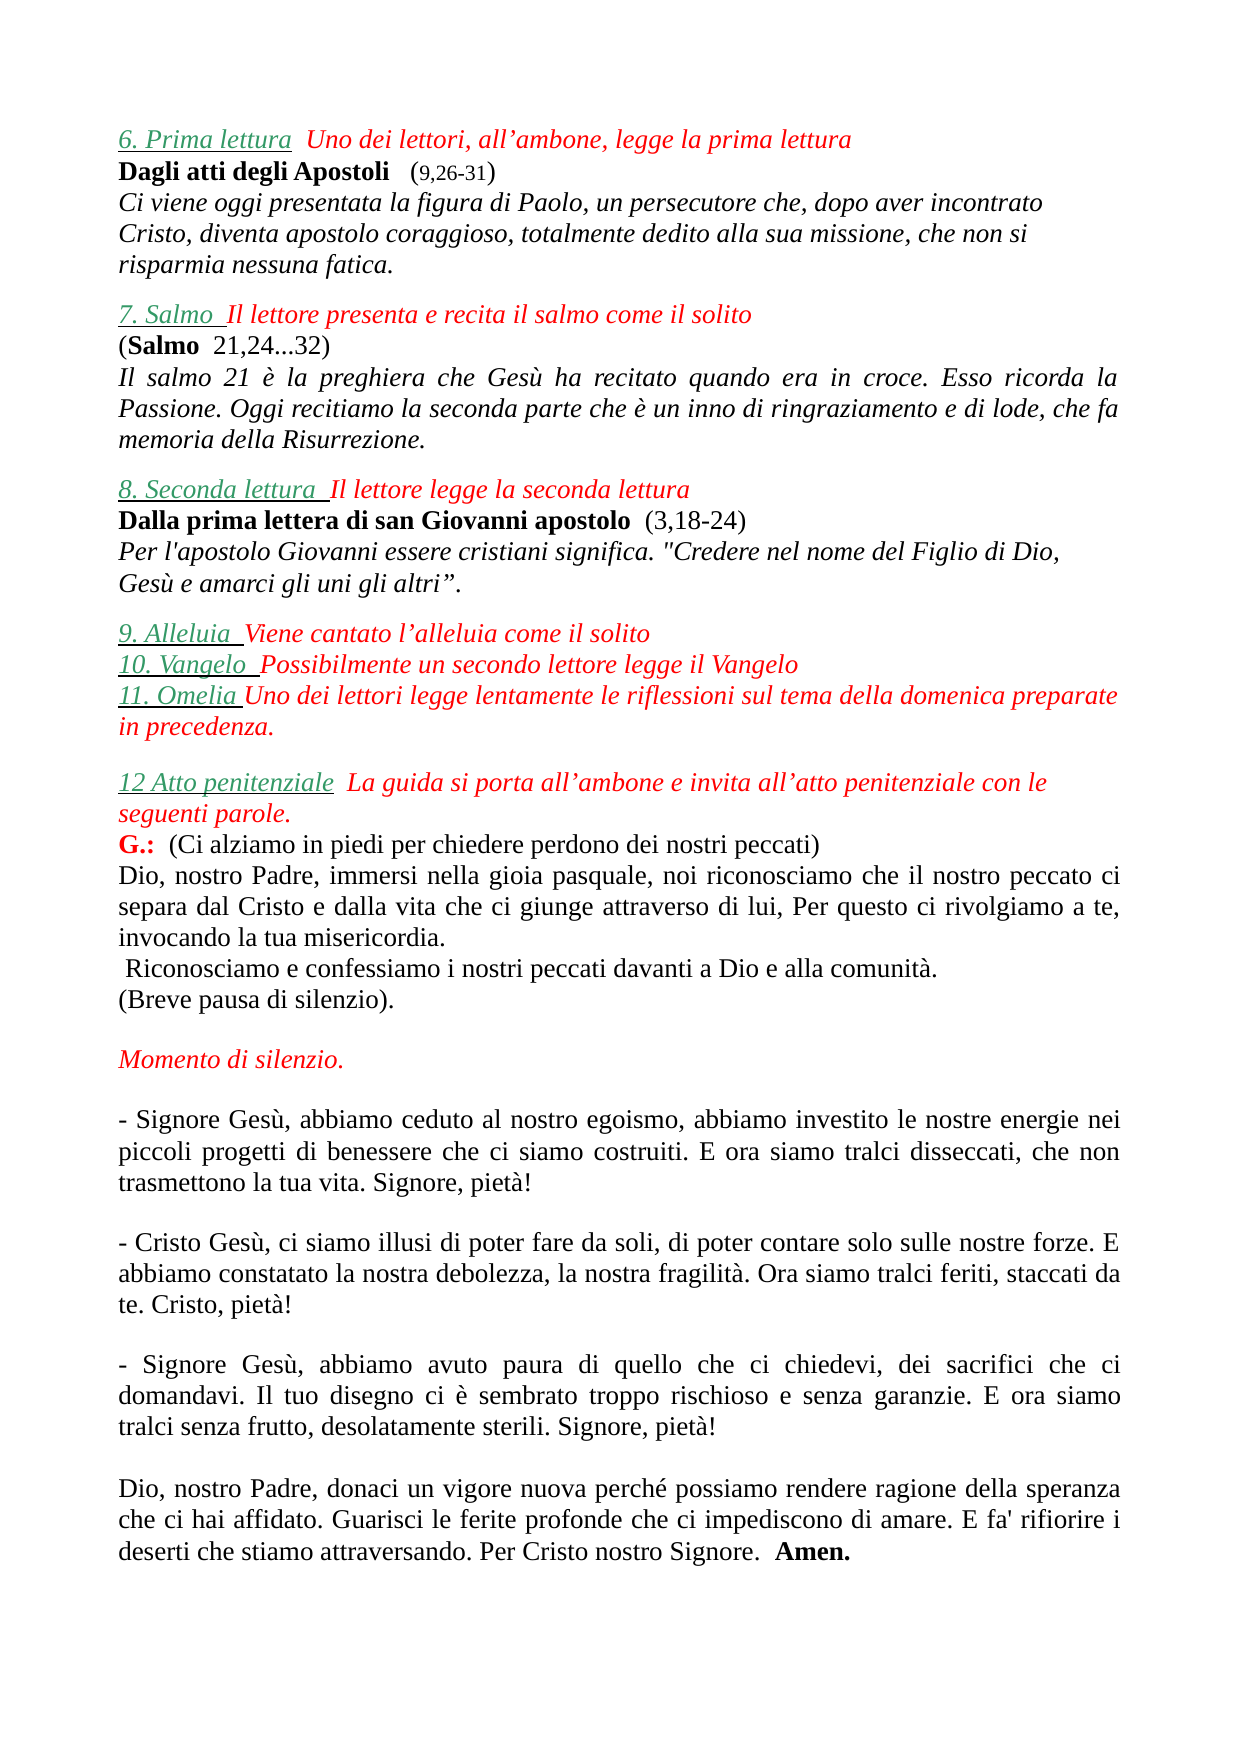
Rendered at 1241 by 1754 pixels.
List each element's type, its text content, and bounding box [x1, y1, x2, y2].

text (Breve pausa di silenzio). [118, 984, 1122, 1015]
text 8. Seconda lettura Il lettore legge la seconda lettura [118, 473, 1122, 504]
text Dagli atti degli Apostoli (9,26-31) [118, 154, 1122, 186]
text - Signore Gesù, abbiamo avuto paura di quello che ci chiedevi, dei sacrifici che ci domandavi. Il tuo disegno ci è sembrato troppo rischioso e senza garanzie. E ora siamo tralci senza frutto, desolatamente sterili. Signore, pietà! [118, 1348, 1122, 1441]
text 9. Alleluia Viene cantato l’alleluia come il solito [118, 617, 1122, 648]
text Ci viene oggi presentata la figura di Paolo, un persecutore che, dopo aver incontrato Cristo, diventa apostolo coraggioso, totalmente dedito alla sua missione, che non si risparmia nessuna fatica. [118, 186, 1122, 279]
text - Signore Gesù, abbiamo ceduto al nostro egoismo, abbiamo investito le nostre energie nei piccoli progetti di benessere che ci siamo costruiti. E ora siamo tralci disseccati, che non trasmettono la tua vita. Signore, pietà! [118, 1103, 1122, 1197]
text G.: (Ci alziamo in piedi per chiedere perdono dei nostri peccati) [118, 828, 1122, 859]
text (Salmo 21,24...32) [118, 329, 1122, 361]
text Per l'apostolo Giovanni essere cristiani significa. "Credere nel nome del Figlio di Dio, Gesù e amarci gli uni gli altri”. [118, 536, 1122, 598]
text 6. Prima lettura Uno dei lettori, all’ambone, legge la prima lettura [118, 123, 1122, 154]
text 10. Vangelo Possibilmente un secondo lettore legge il Vangelo [118, 648, 1122, 679]
text Dio, nostro Padre, immersi nella gioia pasquale, noi riconosciamo che il nostro peccato ci separa dal Cristo e dalla vita che ci giunge attraverso di lui, Per questo ci rivolgiamo a te, invocando la tua misericordia. [118, 859, 1122, 952]
text Il salmo 21 è la preghiera che Gesù ha recitato quando era in croce. Esso ricorda la Passione. Oggi recitiamo la seconda parte che è un inno di ringraziamento e di lode, che fa memoria della Risurrezione. [118, 361, 1122, 454]
text Dio, nostro Padre, donaci un vigore nuova perché possiamo rendere ragione della speranza che ci hai affidato. Guarisci le ferite profonde che ci impediscono di amare. E fa' rifiorire i deserti che stiamo attraversando. Per Cristo nostro Signore. Amen. [118, 1472, 1122, 1566]
text 12 Atto penitenziale La guida si porta all’ambone e invita all’atto penitenziale con le seguenti parole. [118, 766, 1122, 828]
text 7. Salmo Il lettore presenta e recita il salmo come il solito [118, 298, 1122, 329]
text Dalla prima lettera di san Giovanni apostolo (3,18-24) [118, 504, 1122, 536]
text Momento di silenzio. [118, 1043, 1122, 1075]
text - Cristo Gesù, ci siamo illusi di poter fare da soli, di poter contare solo sulle nostre forze. E abbiamo constatato la nostra debolezza, la nostra fragilità. Ora siamo tralci feriti, staccati da te. Cristo, pietà! [118, 1226, 1122, 1319]
text Riconosciamo e confessiamo i nostri peccati davanti a Dio e alla comunità. [118, 952, 1122, 984]
text 11. Omelia Uno dei lettori legge lentamente le riflessioni sul tema della domenica preparate in precedenza. [118, 679, 1122, 742]
